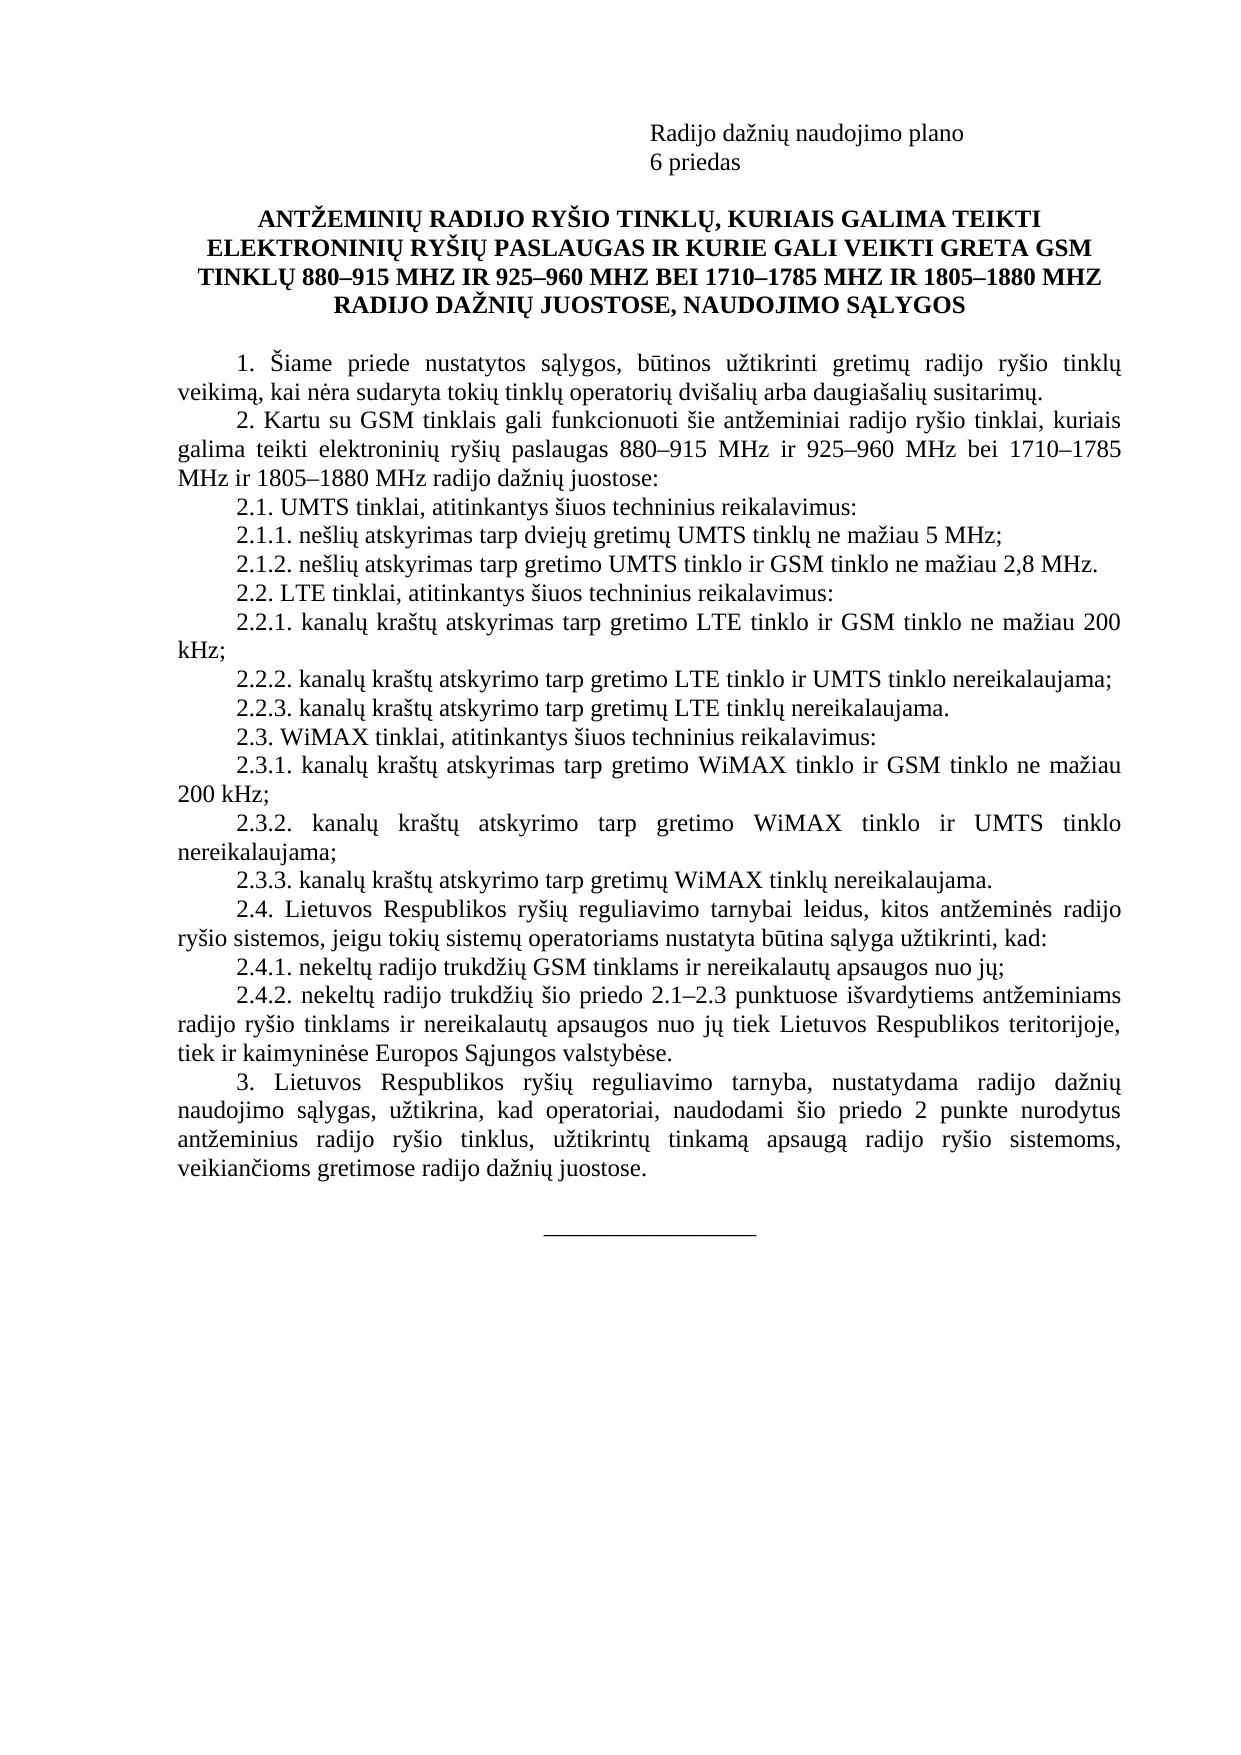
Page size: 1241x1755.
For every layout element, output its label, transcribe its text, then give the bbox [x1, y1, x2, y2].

text 2.3.1. kanalų kraštų atskyrimas tarp gretimo WiMAX tinklo ir GSM tinklo ne mažiau 200 kHz; [177, 751, 1122, 808]
text 2.3. WiMAX tinklai, atitinkantys šiuos techninius reikalavimus: [177, 722, 1122, 751]
text 2.1.2. nešlių atskyrimas tarp gretimo UMTS tinklo ir GSM tinklo ne mažiau 2,8 MHz. [177, 549, 1122, 578]
text 2.1. UMTS tinklai, atitinkantys šiuos techninius reikalavimus: [177, 492, 1122, 521]
text 2.2.1. kanalų kraštų atskyrimas tarp gretimo LTE tinklo ir GSM tinklo ne mažiau 200 kHz; [177, 607, 1122, 664]
text _________________ [177, 1211, 1122, 1239]
text 2.2.2. kanalų kraštų atskyrimo tarp gretimo LTE tinklo ir UMTS tinklo nereikalaujama; [177, 664, 1122, 693]
text 2.1.1. nešlių atskyrimas tarp dviejų gretimų UMTS tinklų ne mažiau 5 MHz; [177, 521, 1122, 549]
text 2.4.2. nekeltų radijo trukdžių šio priedo 2.1–2.3 punktuose išvardytiems antžeminiams radijo ryšio tinklams ir nereikalautų apsaugos nuo jų tiek Lietuvos Respublikos teritorijoje, tiek ir kaimyninėse Europos Sąjungos valstybėse. [177, 981, 1122, 1067]
text ANTŽEMINIŲ RADIJO RYŠIO TINKLŲ, KURIAIS GALIMA TEIKTI ELEKTRONINIŲ RYŠIŲ PASLAUGAS IR KURIE GALI VEIKTI GRETA GSM TINKLŲ 880–915 MHz IR 925–960 MHz BEI 1710–1785 MHz IR 1805–1880 MHz RADIJO DAŽNIŲ JUOSTOSE, NAUDOJIMO SĄLYGOS [177, 204, 1122, 319]
text 2.3.2. kanalų kraštų atskyrimo tarp gretimo WiMAX tinklo ir UMTS tinklo nereikalaujama; [177, 808, 1122, 866]
text 3. Lietuvos Respublikos ryšių reguliavimo tarnyba, nustatydama radijo dažnių naudojimo sąlygas, užtikrina, kad operatoriai, naudodami šio priedo 2 punkte nurodytus antžeminius radijo ryšio tinklus, užtikrintų tinkamą apsaugą radijo ryšio sistemoms, veikiančioms gretimose radijo dažnių juostose. [177, 1067, 1122, 1182]
text 2.2.3. kanalų kraštų atskyrimo tarp gretimų LTE tinklų nereikalaujama. [177, 693, 1122, 722]
text 2.4. Lietuvos Respublikos ryšių reguliavimo tarnybai leidus, kitos antžeminės radijo ryšio sistemos, jeigu tokių sistemų operatoriams nustatyta būtina sąlyga užtikrinti, kad: [177, 894, 1122, 952]
text 2.2. LTE tinklai, atitinkantys šiuos techninius reikalavimus: [177, 578, 1122, 607]
text 2.3.3. kanalų kraštų atskyrimo tarp gretimų WiMAX tinklų nereikalaujama. [177, 866, 1122, 894]
text 6 priedas [649, 147, 1122, 176]
text Radijo dažnių naudojimo plano [649, 118, 1122, 147]
text 1. Šiame priede nustatytos sąlygos, būtinos užtikrinti gretimų radijo ryšio tinklų veikimą, kai nėra sudaryta tokių tinklų operatorių dvišalių arba daugiašalių susitarimų. [177, 348, 1122, 406]
text 2.4.1. nekeltų radijo trukdžių GSM tinklams ir nereikalautų apsaugos nuo jų; [177, 952, 1122, 981]
text 2. Kartu su GSM tinklais gali funkcionuoti šie antžeminiai radijo ryšio tinklai, kuriais galima teikti elektroninių ryšių paslaugas 880–915 MHz ir 925–960 MHz bei 1710–1785 MHz ir 1805–1880 MHz radijo dažnių juostose: [177, 406, 1122, 492]
